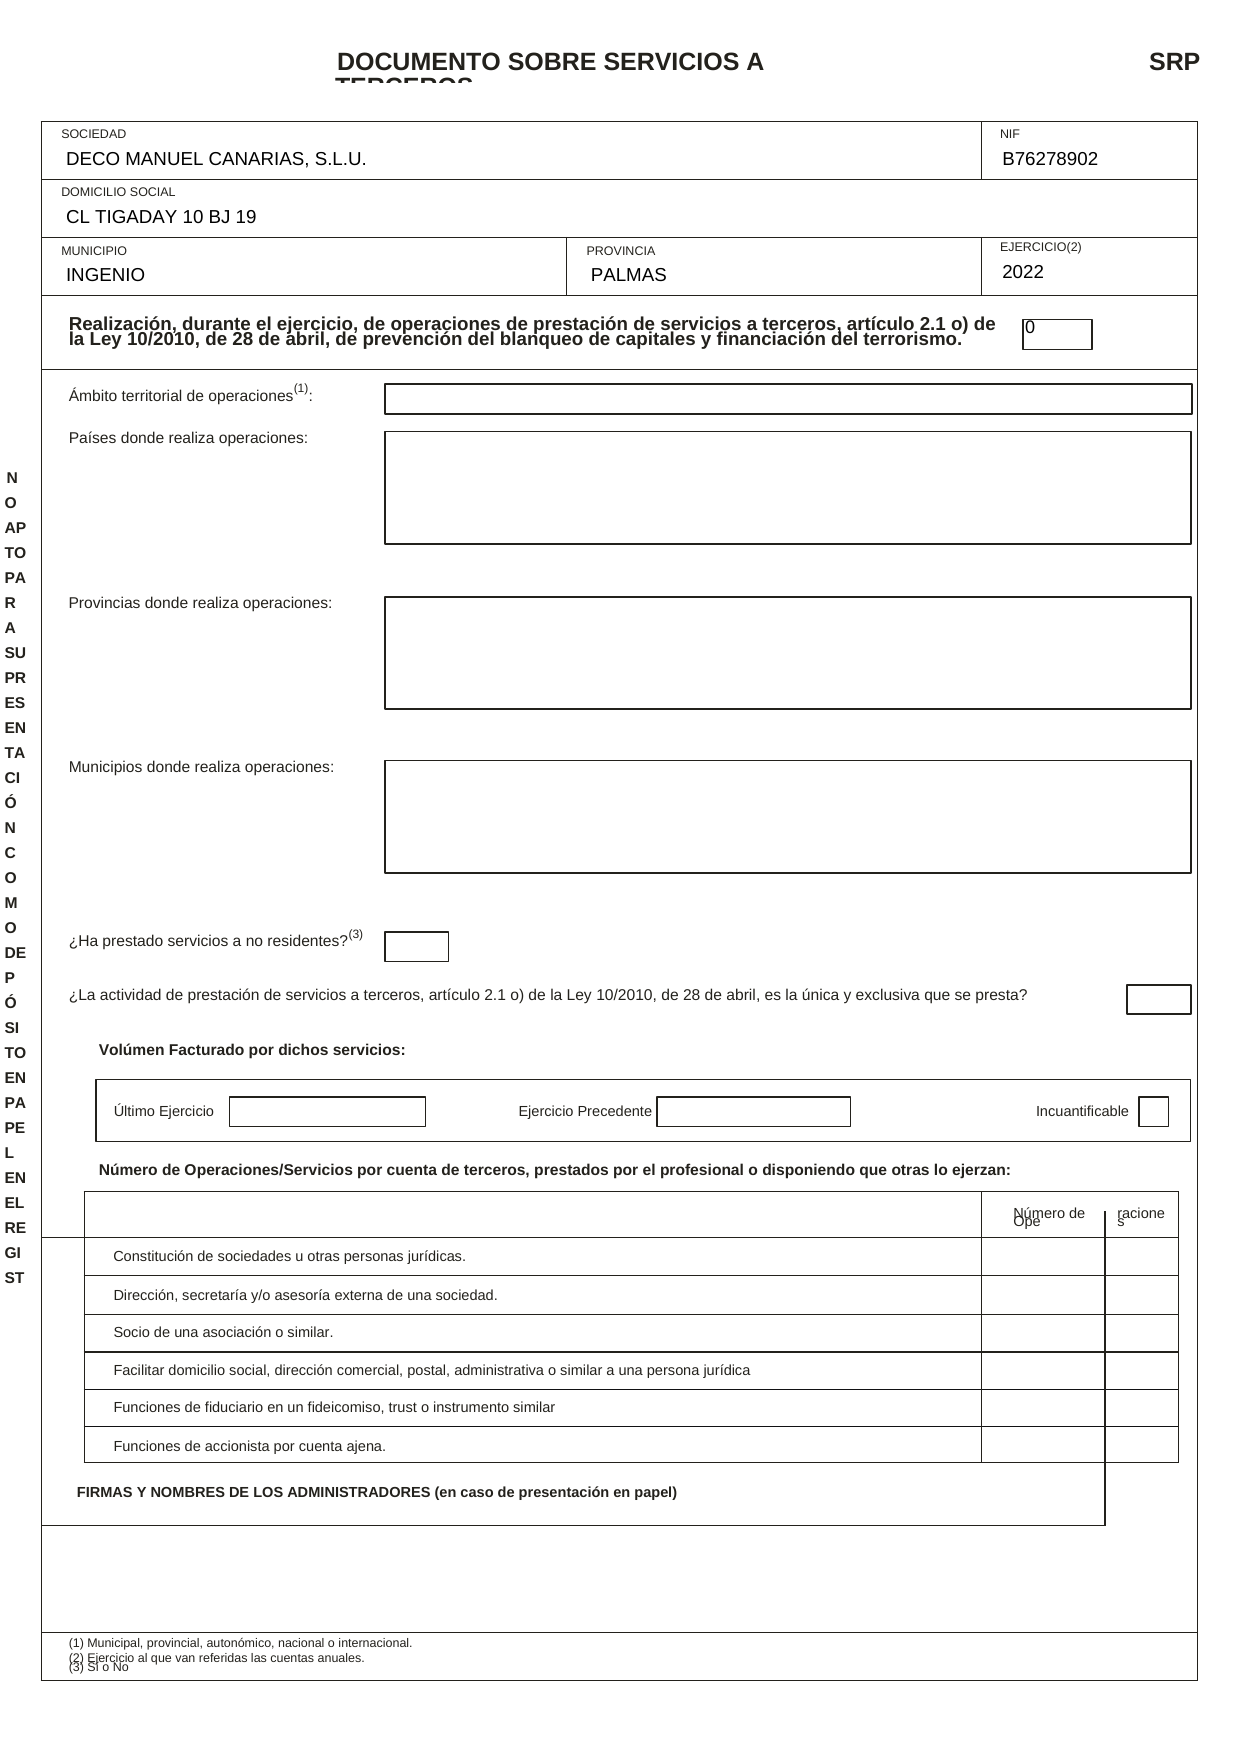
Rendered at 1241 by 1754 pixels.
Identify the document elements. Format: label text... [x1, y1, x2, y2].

table_cell [1106, 1315, 1178, 1351]
table_cell Funciones de accionista por cuenta ajena. [85, 1427, 981, 1462]
table_cell [982, 1192, 1178, 1211]
table_cell Realización, durante el ejercicio, de operaciones de prestación de servicios a terceros, artículo 2.1 o) de 0 la Ley 10/2010, de 28 de abril, de prevención del blanqueo de capitales y financiación del terrorismo. [42, 296, 1197, 369]
table_cell [982, 1427, 1104, 1462]
table_cell [982, 1390, 1104, 1426]
table_cell Número de Ope [982, 1211, 1104, 1237]
table_cell [85, 1192, 981, 1237]
table_cell [982, 1315, 1104, 1351]
table_cell [1106, 1462, 1197, 1524]
table_cell Dirección, secretaría y/o asesoría externa de una sociedad. [85, 1276, 981, 1313]
table_cell [42, 1191, 84, 1237]
table_cell [1106, 1238, 1178, 1275]
table_cell [1106, 1276, 1178, 1313]
table_cell Facilitar domicilio social, dirección comercial, postal, administrativa o similar a una persona jurídica [85, 1353, 981, 1389]
table_cell Socio de una asociación o similar. [85, 1315, 981, 1351]
text NO APTO PARA SU PRESENTACIÓN COMO DEPÓSITO EN PAPEL EN EL REGISTRO MERCANTIL [4, 464, 26, 1292]
table_cell [1106, 1427, 1178, 1462]
table_cell FIRMAS Y NOMBRES DE LOS ADMINISTRADORES (en caso de presentación en papel) [42, 1462, 1104, 1524]
table_cell [42, 1238, 84, 1462]
table_cell Funciones de fiduciario en un fideicomiso, trust o instrumento similar [85, 1390, 981, 1426]
table_cell [1106, 1390, 1178, 1426]
table_cell PROVINCIA PALMAS [567, 238, 981, 295]
table_cell Municipal, provincial, autonómico, nacional o internacional. Ejercicio al que van referidas las cuentas anuales. Sí o No [42, 1633, 1197, 1680]
table_cell [982, 1238, 1104, 1275]
table_cell [982, 1353, 1104, 1389]
table_cell raciones [1106, 1211, 1178, 1237]
table_cell Constitución de sociedades u otras personas jurídicas. [85, 1238, 981, 1275]
table_header SOCIEDAD DECO MANUEL CANARIAS, S.L.U. [42, 122, 981, 178]
table_cell [42, 1525, 1197, 1632]
table_cell [1106, 1353, 1178, 1389]
table_header NIF B76278902 [982, 122, 1197, 178]
table_cell [982, 1276, 1104, 1313]
table_cell DOMICILIO SOCIAL CL TIGADAY 10 BJ 19 [42, 180, 1197, 237]
table_cell MUNICIPIO INGENIO [42, 238, 566, 295]
table_cell Ámbito territorial de operaciones(1): Países donde realiza operaciones: Provincias donde realiza operaciones: Municipios donde realiza operaciones: ¿Ha prestado servicios a no residentes?(3) ¿La actividad de prestación de servicios a terceros, artículo 2.1 o) de la Ley 10/2010, de 28 de abril, es la única y exclusiva que se presta? Volúmen Facturado por dichos servicios: Último Ejercicio Ejercicio Precedente Incuantificable Número de Operaciones/Servicios por cuenta de terceros, prestados por el profesional o disponiendo que otras lo ejerzan: [42, 370, 1197, 1191]
table_cell EJERCICIO(2) 2022 [982, 238, 1197, 295]
table_cell [1179, 1191, 1197, 1462]
